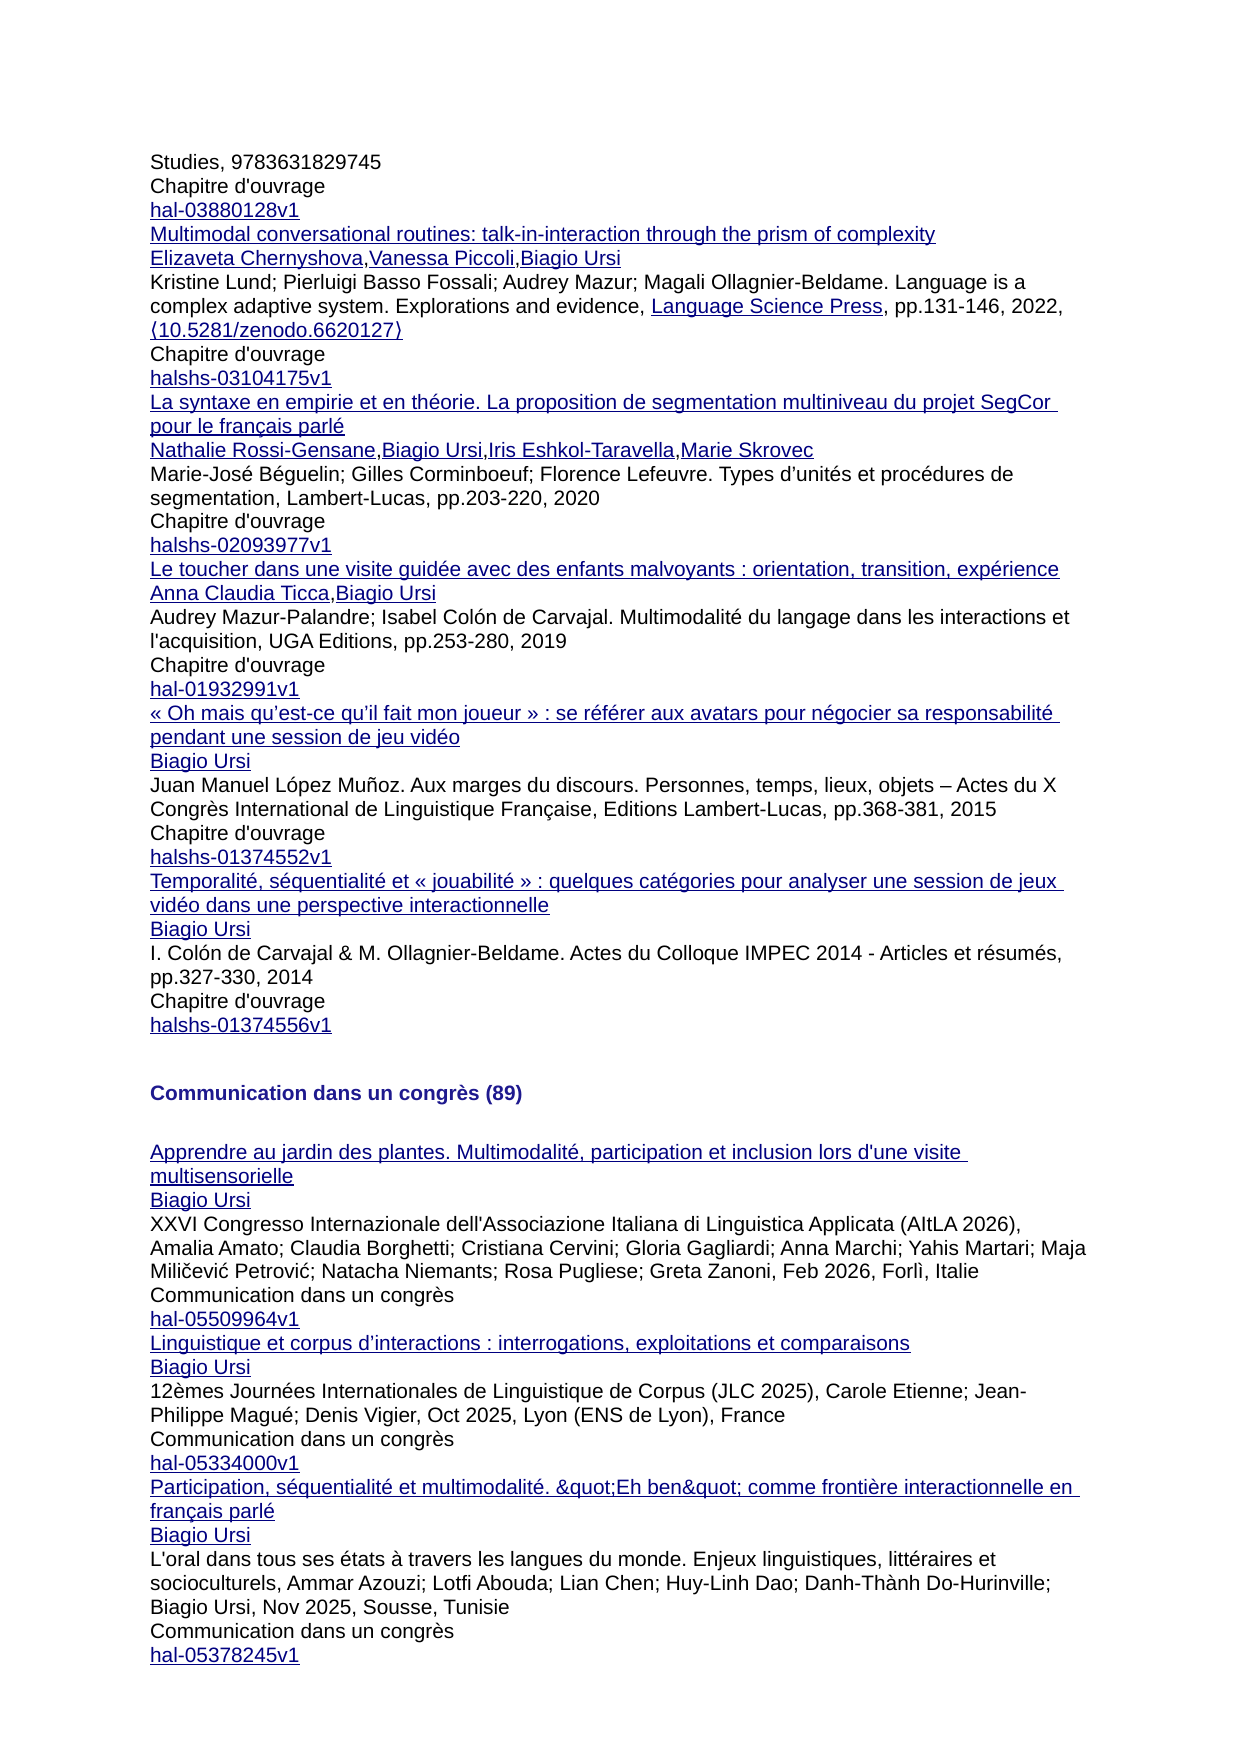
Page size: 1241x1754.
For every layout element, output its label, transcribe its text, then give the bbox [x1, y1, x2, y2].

subtitle Communication dans un congrès (89) [150, 1081, 1090, 1105]
table_header Apprendre au jardin des plantes. Multimodalité, participation et inclusion lors d'une visite multisensorielle Biagio Ursi XXVI Congresso Internazionale dell'Associazione Italiana di Linguistica Applicata (AItLA 2026), Amalia Amato; Claudia Borghetti; Cristiana Cervini; Gloria Gagliardi; Anna Marchi; Yahis Martari; Maja Miličević Petrović; Natacha Niemants; Rosa Pugliese; Greta Zanoni, Feb 2026, Forlì, Italie Communication dans un congrès hal-05509964v1 [150, 1140, 1090, 1331]
table_cell Participation, séquentialité et multimodalité. &quot;Eh ben&quot; comme frontière interactionnelle en français parlé Biagio Ursi L'oral dans tous ses états à travers les langues du monde. Enjeux linguistiques, littéraires et socioculturels, Ammar Azouzi; Lotfi Abouda; Lian Chen; Huy-Linh Dao; Danh-Thành Do-Hurinville; Biagio Ursi, Nov 2025, Sousse, Tunisie Communication dans un congrès hal-05378245v1 [150, 1475, 1090, 1667]
table_cell Linguistique et corpus d’interactions : interrogations, exploitations et comparaisons Biagio Ursi 12èmes Journées Internationales de Linguistique de Corpus (JLC 2025), Carole Etienne; Jean-Philippe Magué; Denis Vigier, Oct 2025, Lyon (ENS de Lyon), France Communication dans un congrès hal-05334000v1 [150, 1331, 1090, 1475]
table_cell Le toucher dans une visite guidée avec des enfants malvoyants : orientation, transition, expérience Anna Claudia Ticca,Biagio Ursi Audrey Mazur-Palandre; Isabel Colón de Carvajal. Multimodalité du langage dans les interactions et l'acquisition, UGA Editions, pp.253-280, 2019 Chapitre d'ouvrage hal-01932991v1 [150, 557, 1090, 701]
table_cell Multimodal conversational routines: talk-in-interaction through the prism of complexity Elizaveta Chernyshova,Vanessa Piccoli,Biagio Ursi Kristine Lund; Pierluigi Basso Fossali; Audrey Mazur; Magali Ollagnier-Beldame. Language is a complex adaptive system. Explorations and evidence, Language Science Press, pp.131-146, 2022, ⟨10.5281/zenodo.6620127⟩ Chapitre d'ouvrage halshs-03104175v1 [150, 222, 1090, 389]
table_cell « Oh mais qu’est-ce qu’il fait mon joueur » : se référer aux avatars pour négocier sa responsabilité pendant une session de jeu vidéo Biagio Ursi Juan Manuel López Muñoz. Aux marges du discours. Personnes, temps, lieux, objets – Actes du X Congrès International de Linguistique Française, Editions Lambert-Lucas, pp.368-381, 2015 Chapitre d'ouvrage halshs-01374552v1 [150, 701, 1090, 869]
table_cell La syntaxe en empirie et en théorie. La proposition de segmentation multiniveau du projet SegCor pour le français parlé Nathalie Rossi-Gensane,Biagio Ursi,Iris Eshkol-Taravella,Marie Skrovec Marie-José Béguelin; Gilles Corminboeuf; Florence Lefeuvre. Types d’unités et procédures de segmentation, Lambert-Lucas, pp.203-220, 2020 Chapitre d'ouvrage halshs-02093977v1 [150, 390, 1090, 557]
table_cell Temporalité, séquentialité et « jouabilité » : quelques catégories pour analyser une session de jeux vidéo dans une perspective interactionnelle Biagio Ursi I. Colón de Carvajal & M. Ollagnier-Beldame. Actes du Colloque IMPEC 2014 - Articles et résumés, pp.327-330, 2014 Chapitre d'ouvrage halshs-01374556v1 [150, 869, 1090, 1036]
table_cell Studies, 9783631829745 Chapitre d'ouvrage hal-03880128v1 [150, 150, 1090, 222]
